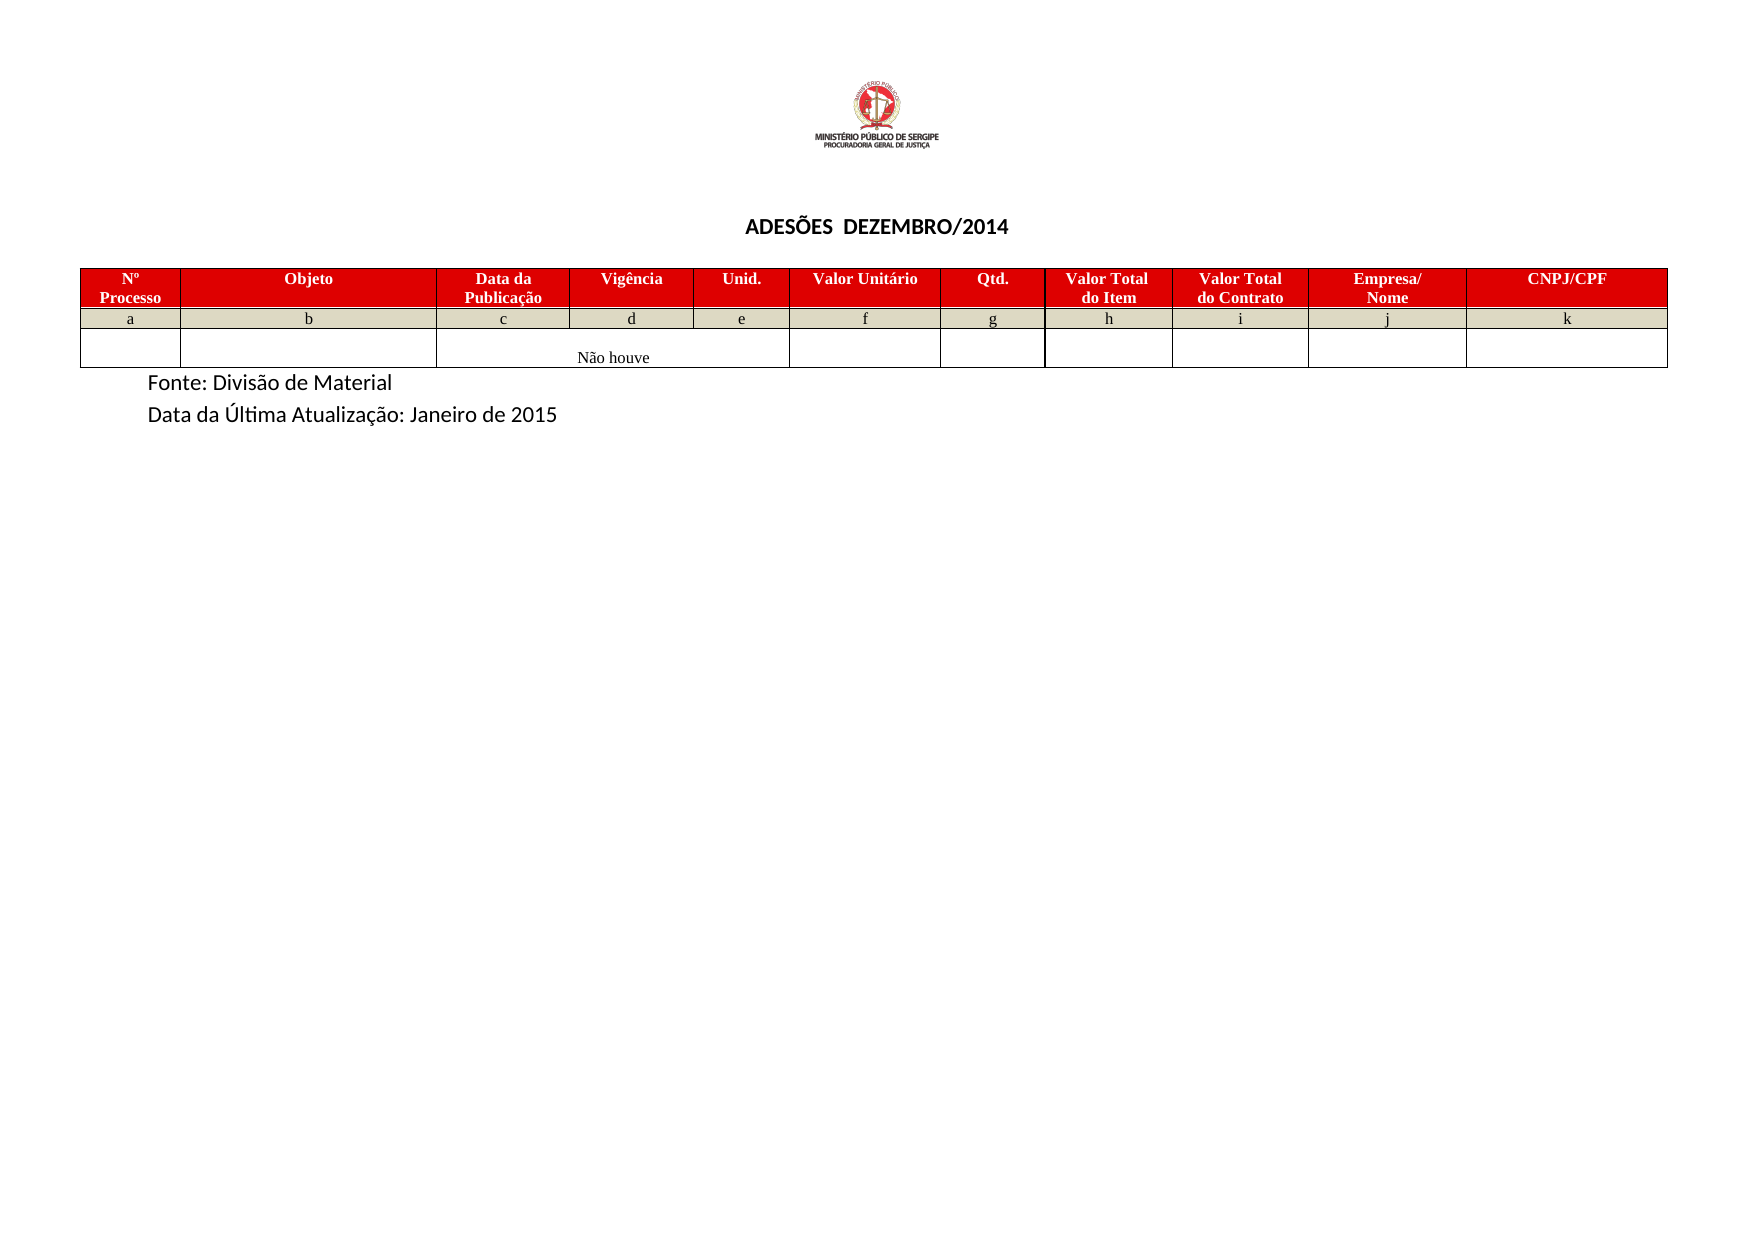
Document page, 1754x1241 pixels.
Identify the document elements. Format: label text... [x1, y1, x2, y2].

table_header Unid. [694, 269, 789, 307]
table_cell [1309, 329, 1466, 367]
table_header Empresa/ Nome [1309, 269, 1466, 307]
table_header Valor Total do Contrato [1173, 269, 1308, 307]
table_cell [181, 329, 436, 367]
table_cell g [941, 309, 1044, 328]
table_cell e [694, 309, 789, 328]
table_cell [1173, 329, 1308, 367]
table_header Nº Processo [81, 269, 180, 307]
table_header Qtd. [941, 269, 1044, 307]
table_cell a [81, 309, 180, 328]
table_cell f [790, 309, 940, 328]
table_header Valor Unitário [790, 269, 940, 307]
table_cell i [1173, 309, 1308, 328]
table_cell [1046, 329, 1172, 367]
table_header CNPJ/CPF [1467, 269, 1667, 307]
table_cell d [570, 309, 693, 328]
table_cell [81, 329, 180, 367]
table_cell [790, 329, 940, 367]
table_cell [1467, 329, 1667, 367]
text Fonte: Divisão de Material Data da Última Atualização: Janeiro de 2015 [148, 368, 1606, 428]
table_cell h [1046, 309, 1172, 328]
table_cell c [437, 309, 569, 328]
table_header Valor Total do Item [1046, 269, 1172, 307]
table_cell Não houve [437, 329, 789, 367]
table_header Data da Publicação [437, 269, 569, 307]
table_header Vigência [570, 269, 693, 307]
table_cell j [1309, 309, 1466, 328]
table_cell [941, 329, 1044, 367]
table_cell k [1467, 309, 1667, 328]
picture [815, 81, 939, 149]
table_cell b [181, 309, 436, 328]
table_header Objeto [181, 269, 436, 307]
